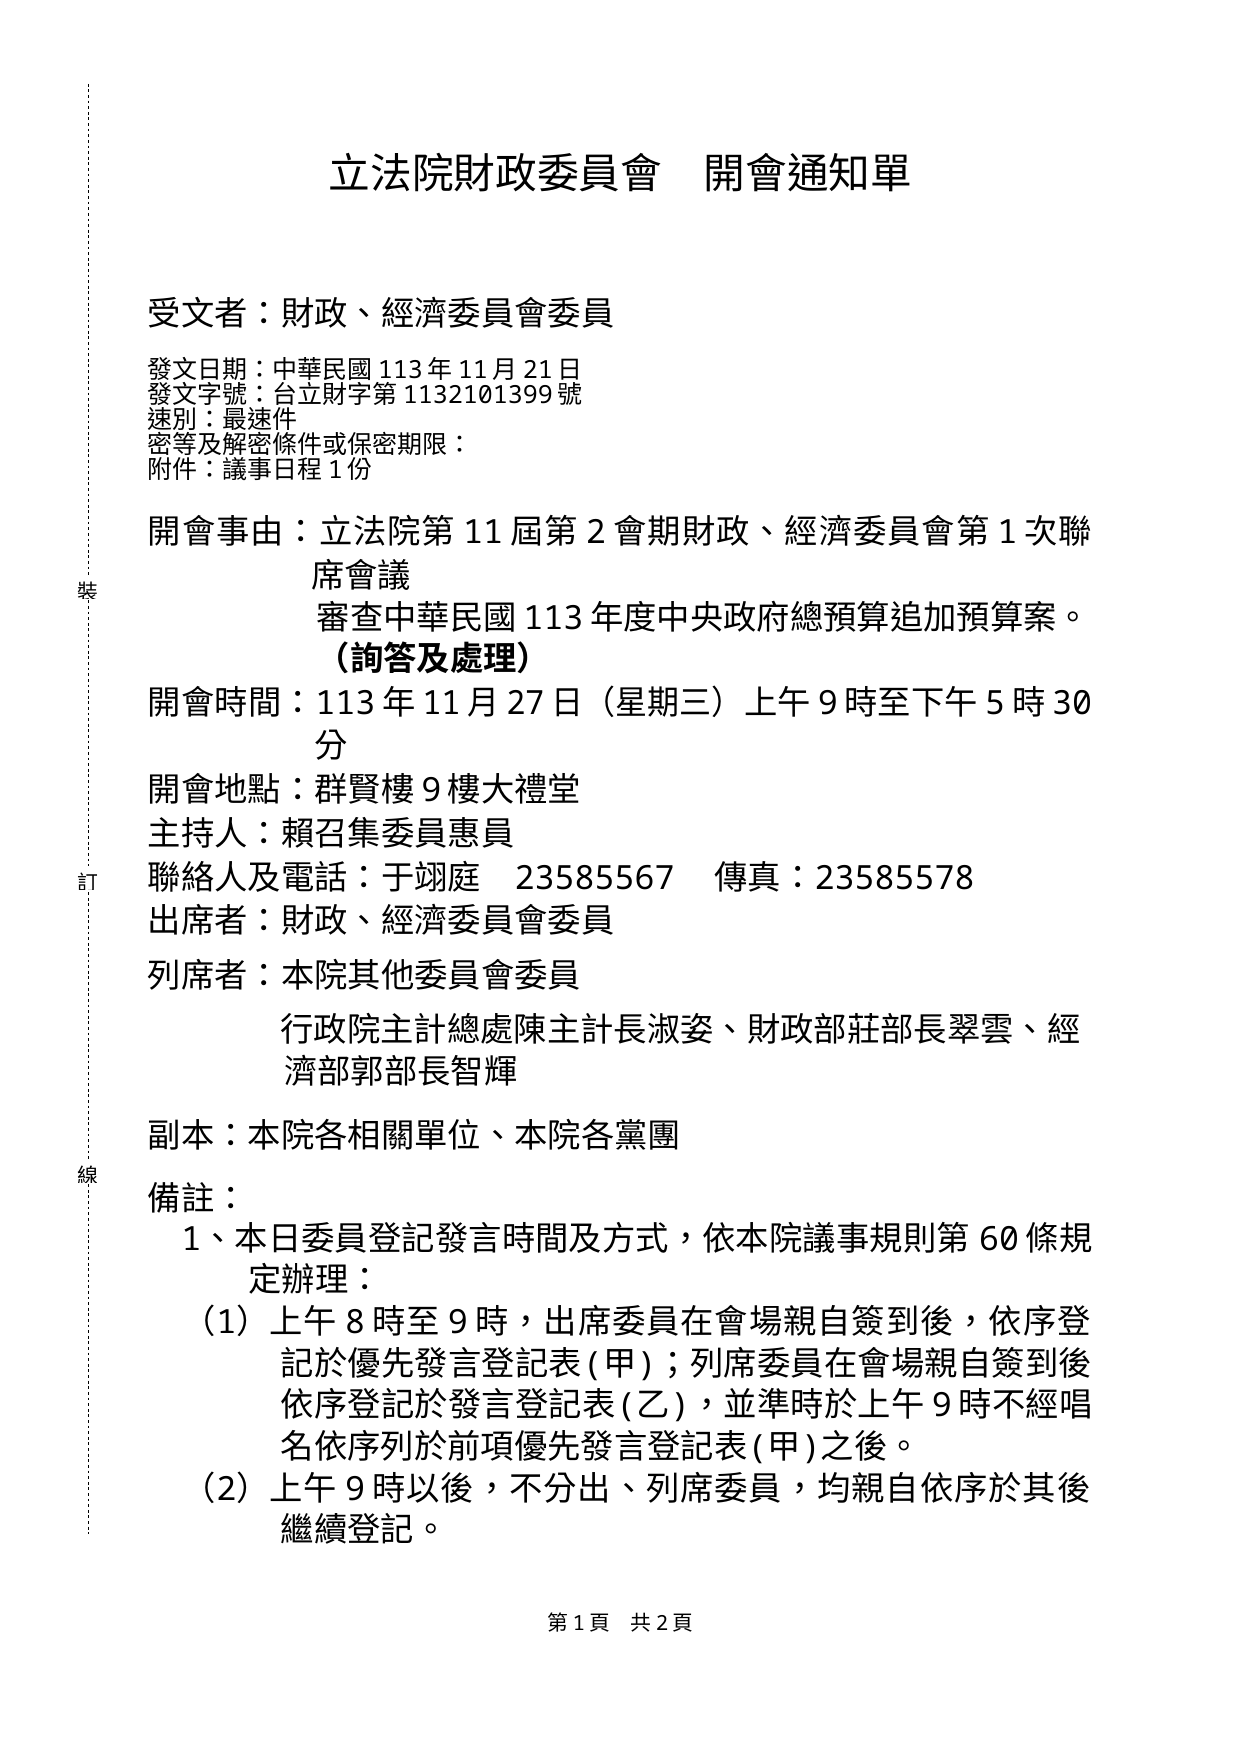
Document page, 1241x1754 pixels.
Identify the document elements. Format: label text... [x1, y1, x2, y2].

list 上午9時以後，不分出、列席委員，均親自依序於其後繼續登記。 [183, 1467, 1092, 1550]
text 開會地點：群賢樓9樓大禮堂 [148, 767, 1092, 810]
text 速別：最速件 [148, 408, 1092, 433]
text 主持人：賴召集委員惠員 [148, 810, 1092, 854]
text 受文者：財政、經濟委員會委員 [148, 296, 1092, 333]
text 列席者：本院其他委員會委員 [148, 954, 1092, 996]
text 出席者：財政、經濟委員會委員 [148, 898, 1092, 942]
text 開會事由：立法院第11屆第2會期財政、經濟委員會第1次聯席會議 [148, 508, 1092, 596]
text 開會時間：113年11月27日（星期三）上午9時至下午5時30分 [148, 679, 1092, 767]
list 本日委員登記發言時間及方式，依本院議事規則第60條規定辦理： [181, 1217, 1092, 1300]
text 發文字號：台立財字第1132101399號 [148, 383, 1092, 408]
text 行政院主計總處陳主計長淑姿、財政部莊部長翠雲、經濟部郭部長智輝 [280, 1008, 1092, 1092]
list 上午8時至9時，出席委員在會場親自簽到後，依序登記於優先發言登記表(甲)；列席委員在會場親自簽到後依序登記於發言登記表(乙)，並準時於上午9時不經唱名依序列於前項優先發言登記表(甲)之後。 [183, 1300, 1092, 1467]
text 副本：本院各相關單位、本院各黨團 [148, 1092, 1092, 1154]
text 發文日期：中華民國113年11月21日 [148, 358, 1092, 383]
text 聯絡人及電話：于翊庭 23585567 傳真：23585578 [148, 854, 1092, 898]
text 審查中華民國113年度中央政府總預算追加預算案。（詢答及處理） [316, 596, 1092, 679]
text 附件：議事日程1份 [148, 458, 1092, 483]
text 備註： [148, 1154, 1092, 1217]
title 立法院財政委員會 開會通知單 [148, 158, 1092, 233]
text 密等及解密條件或保密期限： [148, 433, 1092, 458]
